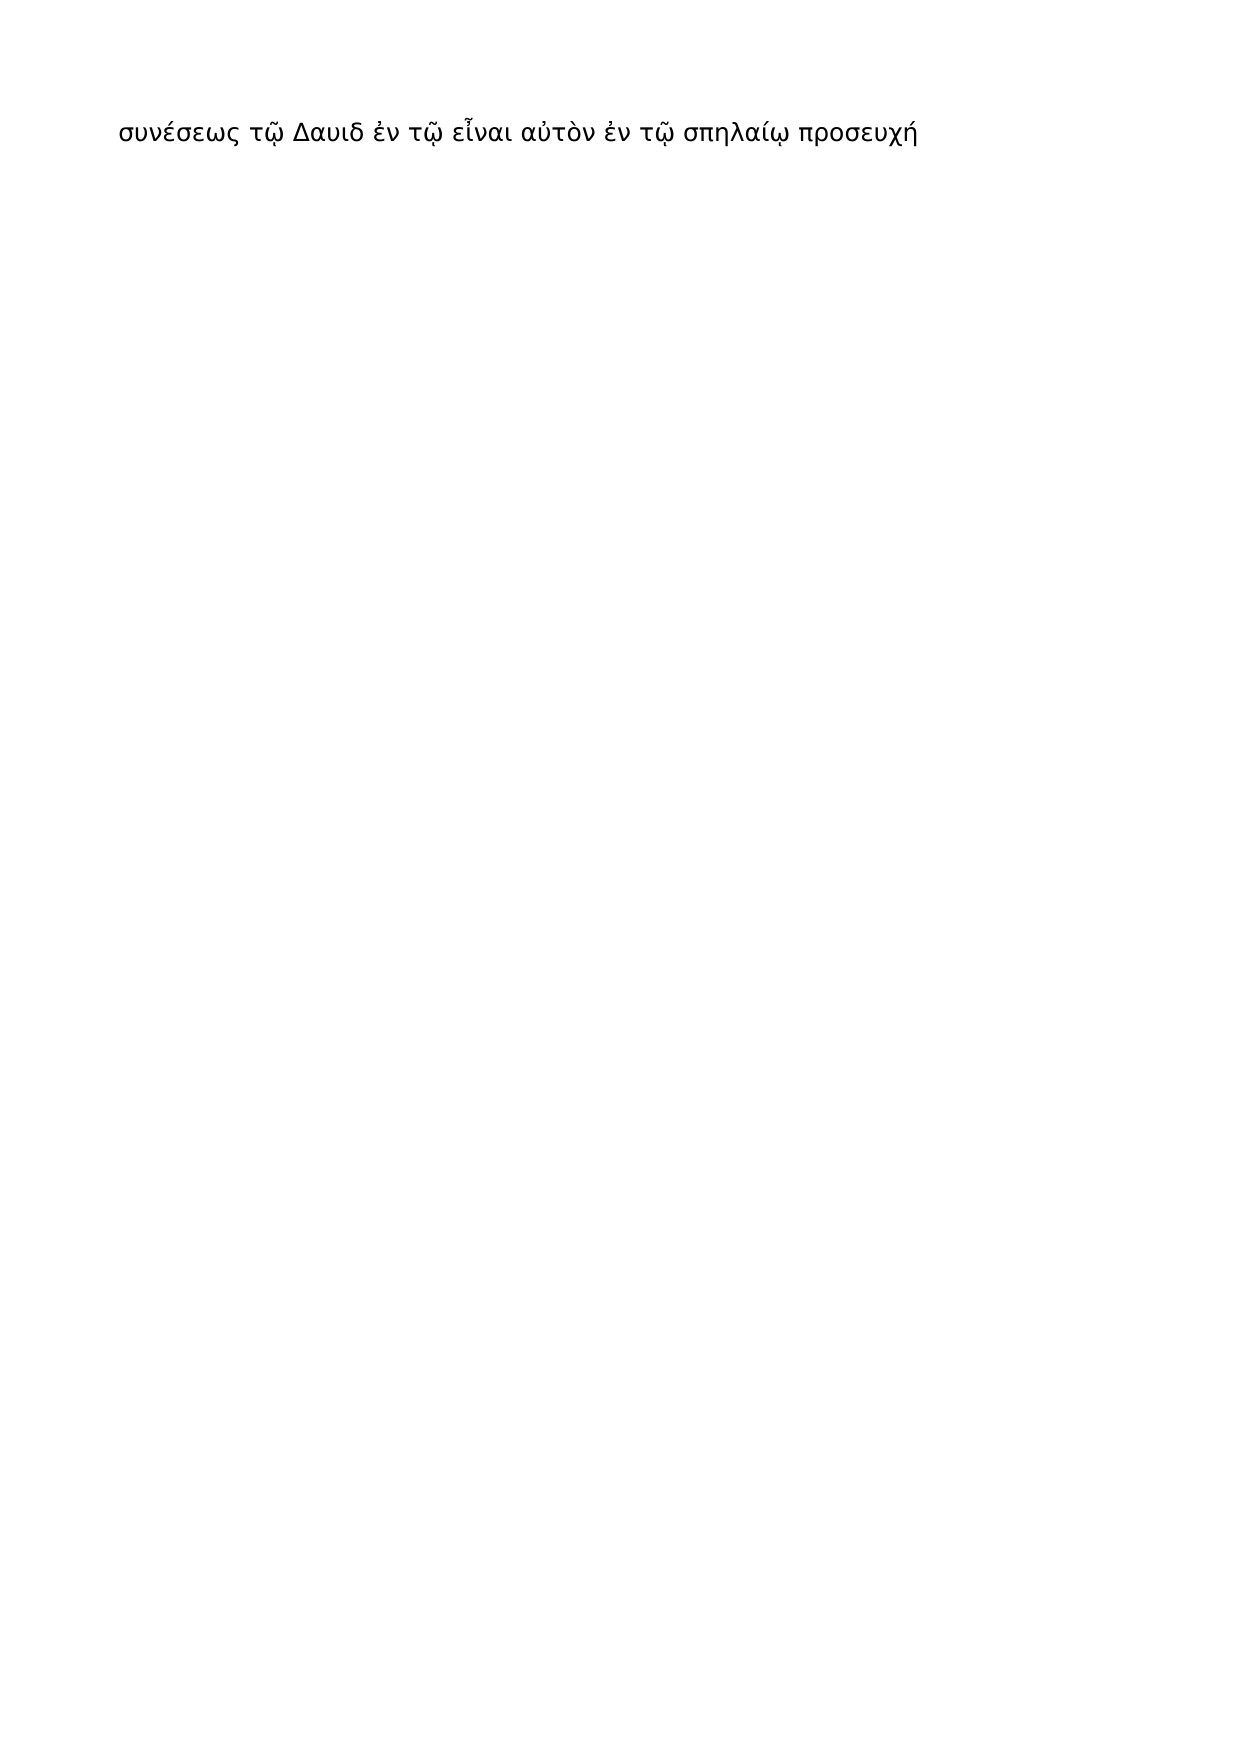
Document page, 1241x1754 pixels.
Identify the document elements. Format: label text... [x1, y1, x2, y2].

text συνέσεως τῷ Δαυιδ ἐν τῷ εἶναι αὐτὸν ἐν τῷ σπηλαίῳ προσευχή [118, 118, 1122, 147]
